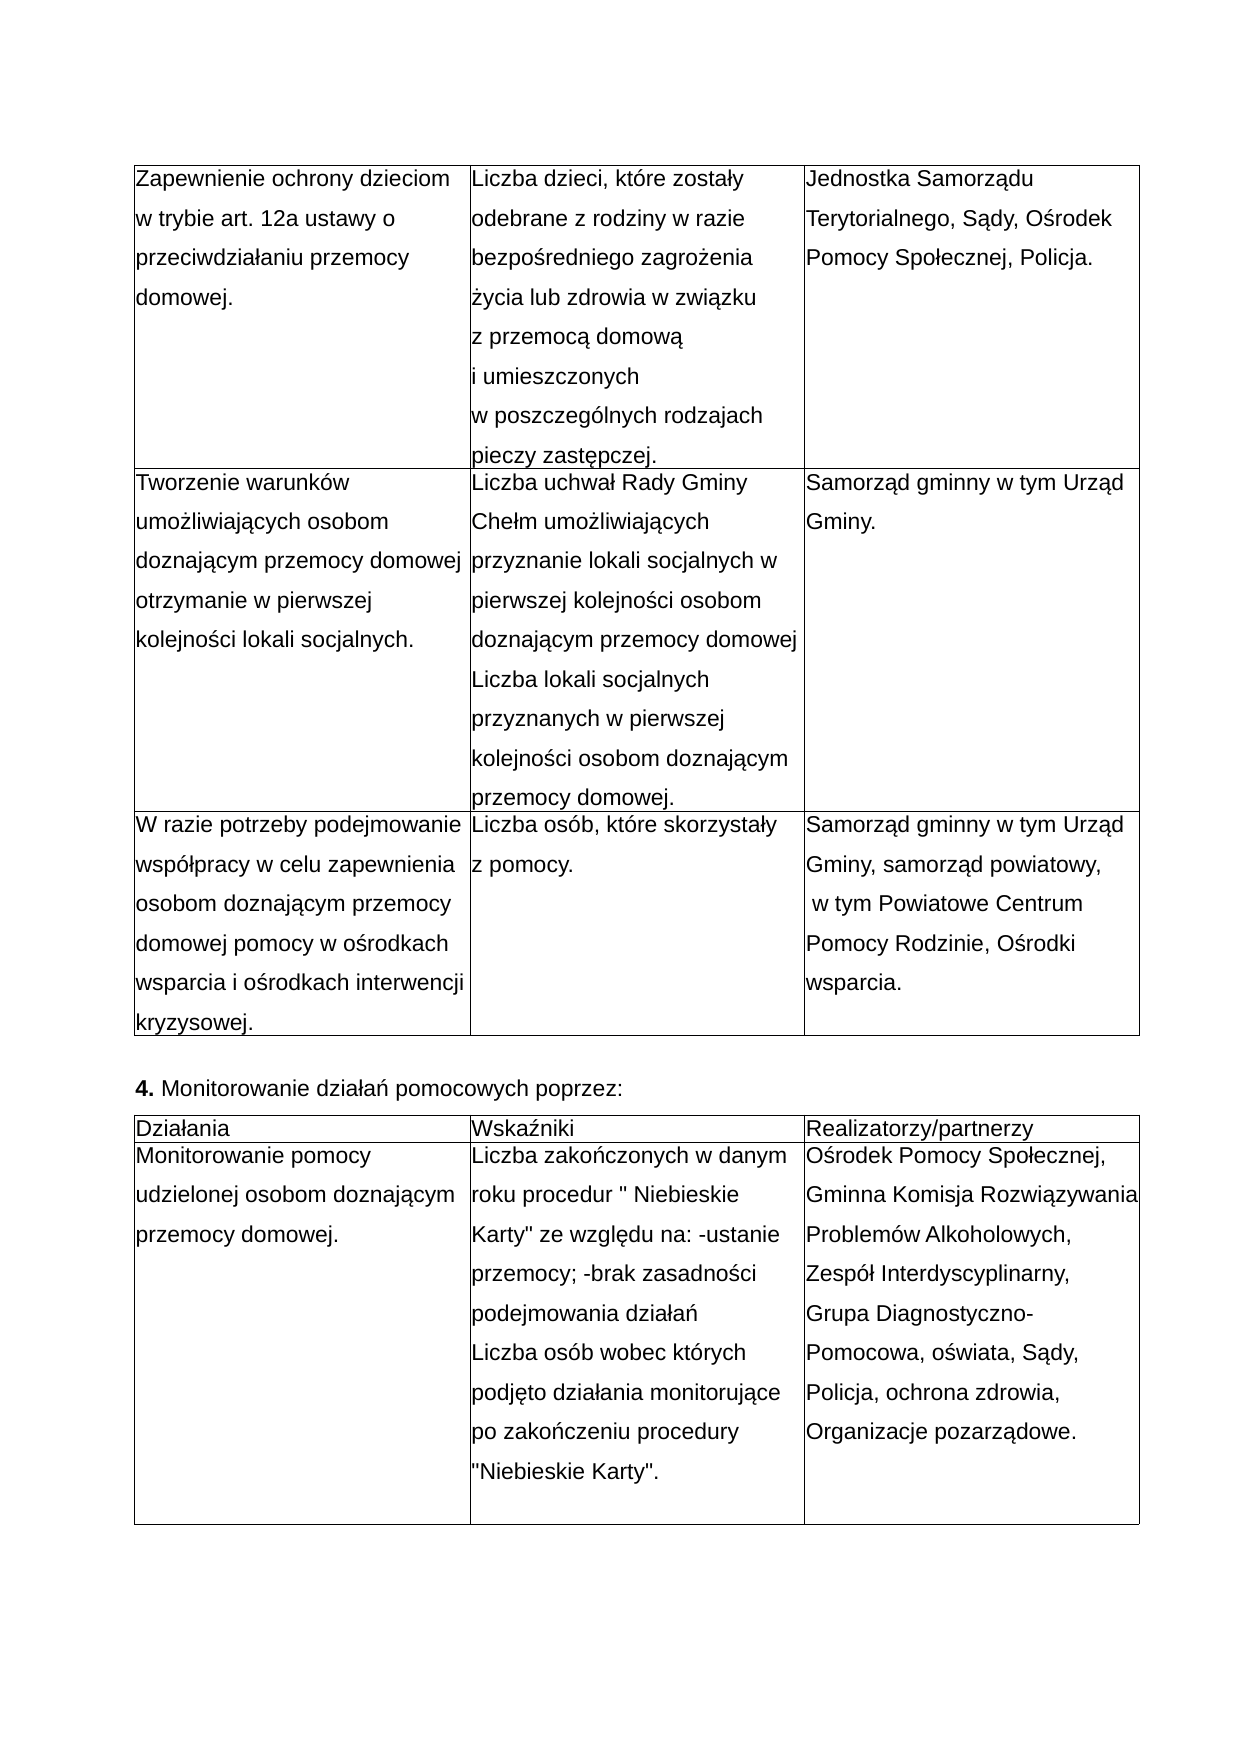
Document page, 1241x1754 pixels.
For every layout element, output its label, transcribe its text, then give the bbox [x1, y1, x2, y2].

table_header Wskaźniki [471, 1116, 804, 1141]
table_header Realizatorzy/partnerzy [805, 1116, 1139, 1141]
table_cell Samorząd gminny w tym Urząd Gminy. [805, 469, 1139, 811]
table_cell Liczba uchwał Rady Gminy Chełm umożliwiających przyznanie lokali socjalnych w pierwszej kolejności osobom doznającym przemocy domowej Liczba lokali socjalnych przyznanych w pierwszej kolejności osobom doznającym przemocy domowej. [471, 469, 804, 811]
table_cell Jednostka Samorządu Terytorialnego, Sądy, Ośrodek Pomocy Społecznej, Policja. [805, 166, 1139, 468]
table_cell Monitorowanie pomocy udzielonej osobom doznającym przemocy domowej. [135, 1143, 470, 1523]
table_cell Liczba osób, które skorzystały z pomocy. [471, 812, 804, 1035]
table_header Działania [135, 1116, 470, 1141]
table_cell Ośrodek Pomocy Społecznej, Gminna Komisja Rozwiązywania Problemów Alkoholowych, Zespół Interdyscyplinarny, Grupa Diagnostyczno-Pomocowa, oświata, Sądy, Policja, ochrona zdrowia, Organizacje pozarządowe. [805, 1143, 1139, 1523]
table_cell Liczba dzieci, które zostały odebrane z rodziny w razie bezpośredniego zagrożenia życia lub zdrowia w związku z przemocą domową i umieszczonych w poszczególnych rodzajach pieczy zastępczej. [471, 166, 804, 468]
table_cell Liczba zakończonych w danym roku procedur " Niebieskie Karty" ze względu na: -ustanie przemocy; -brak zasadności podejmowania działań Liczba osób wobec których podjęto działania monitorujące po zakończeniu procedury "Niebieskie Karty". [471, 1143, 804, 1523]
table_cell W razie potrzeby podejmowanie współpracy w celu zapewnienia osobom doznającym przemocy domowej pomocy w ośrodkach wsparcia i ośrodkach interwencji kryzysowej. [135, 812, 470, 1035]
table_cell Samorząd gminny w tym Urząd Gminy, samorząd powiatowy, w tym Powiatowe Centrum Pomocy Rodzinie, Ośrodki wsparcia. [805, 812, 1139, 1035]
table_cell Zapewnienie ochrony dzieciom w trybie art. 12a ustawy o przeciwdziałaniu przemocy domowej. [135, 166, 470, 468]
text 4. Monitorowanie działań pomocowych poprzez: [135, 1075, 1105, 1101]
table_cell Tworzenie warunków umożliwiających osobom doznającym przemocy domowej otrzymanie w pierwszej kolejności lokali socjalnych. [135, 469, 470, 811]
